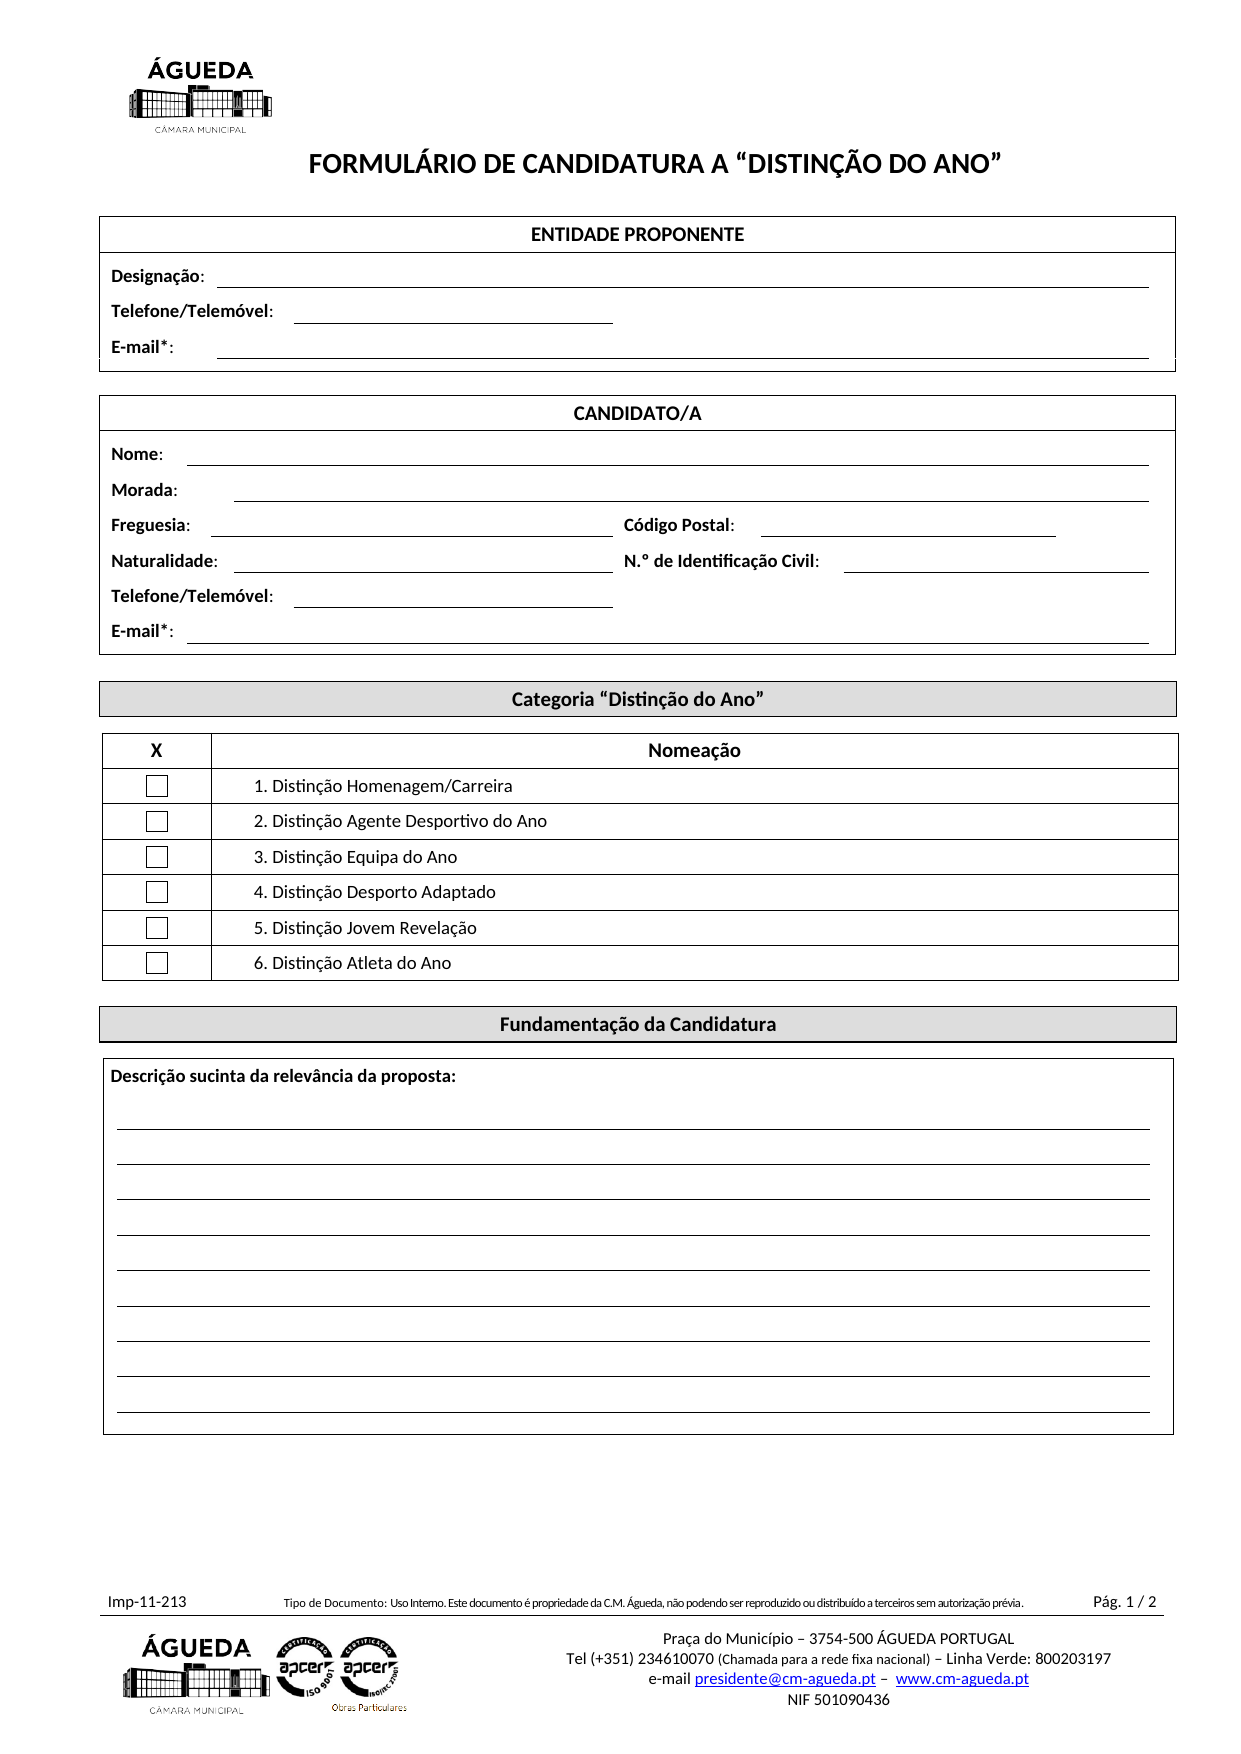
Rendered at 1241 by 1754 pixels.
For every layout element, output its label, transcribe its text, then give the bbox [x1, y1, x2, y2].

table_cell [103, 911, 211, 945]
table_cell [1149, 572, 1175, 607]
table_cell [104, 1235, 117, 1270]
table_cell [117, 1093, 1150, 1128]
table_header Descrição sucinta da relevância da proposta: [104, 1059, 1173, 1093]
table_cell [104, 1164, 117, 1199]
table_header [100, 359, 1175, 371]
table_cell Morada: [100, 465, 234, 501]
table_header Fundamentação da Candidatura [100, 1007, 1176, 1041]
table_cell [117, 1236, 1150, 1270]
table_cell [1149, 431, 1175, 465]
table_cell 2. Distinção Agente Desportivo do Ano [212, 804, 1178, 839]
table_cell [103, 840, 211, 874]
table_cell [294, 573, 613, 607]
table_cell [1150, 1164, 1173, 1199]
table_cell [294, 288, 613, 322]
table_cell [1149, 501, 1175, 536]
table_cell Designação: [100, 253, 217, 287]
table_cell [104, 1093, 117, 1128]
table_header CANDIDATO/A [100, 396, 1175, 430]
table_cell Naturalidade: [100, 536, 234, 572]
table_cell [187, 431, 1149, 465]
table_cell [613, 288, 1149, 322]
table_cell [1150, 1093, 1173, 1128]
table_cell [844, 536, 1149, 572]
table_cell [1149, 287, 1175, 322]
table_cell 3. Distinção Equipa do Ano [212, 840, 1178, 874]
table_cell [103, 769, 211, 803]
table_cell [613, 572, 1149, 607]
table_cell [104, 1412, 1173, 1433]
table_cell [1149, 536, 1175, 572]
picture [108, 1622, 431, 1725]
table_cell [761, 502, 1056, 536]
table_cell [104, 1341, 117, 1376]
table_cell [1149, 253, 1175, 287]
table_cell [234, 466, 1149, 501]
table_cell [103, 804, 211, 839]
table_cell [117, 1130, 1150, 1164]
table_header X [103, 734, 211, 768]
table_cell [104, 1270, 117, 1306]
table_cell 5. Distinção Jovem Revelação [212, 911, 1178, 945]
table_cell [1150, 1376, 1173, 1412]
table_cell 4. Distinção Desporto Adaptado [212, 875, 1178, 909]
table_cell [103, 946, 211, 980]
table_cell [117, 1377, 1150, 1412]
table_cell 6. Distinção Atleta do Ano [212, 946, 1178, 980]
table_cell [217, 253, 1149, 287]
table_cell E-mail*: [100, 607, 187, 642]
table_cell Telefone/Telemóvel: [100, 572, 293, 607]
table_header Categoria “Distinção do Ano” [100, 682, 1176, 716]
table_cell [117, 1165, 1150, 1199]
table_cell [104, 1199, 117, 1235]
table_cell [1150, 1129, 1173, 1164]
table_cell [1149, 465, 1175, 501]
table_cell [1056, 502, 1149, 536]
table_cell [117, 1200, 1150, 1235]
table_cell [1150, 1341, 1173, 1376]
table_header ENTIDADE PROPONENTE [100, 217, 1175, 252]
table_cell [234, 537, 613, 572]
table_cell 1. Distinção Homenagem/Carreira [212, 769, 1178, 803]
table_cell [104, 1129, 117, 1164]
table_cell [1150, 1199, 1173, 1235]
table_cell [104, 1376, 117, 1412]
table_cell Código Postal: [613, 502, 761, 536]
table_cell [1150, 1270, 1173, 1306]
table_cell [187, 644, 1149, 654]
table_cell Freguesia: [100, 501, 211, 536]
table_cell [211, 501, 613, 536]
table_cell [103, 875, 211, 909]
table_cell [100, 643, 187, 654]
table_cell Telefone/Telemóvel: [100, 287, 293, 322]
table_cell [117, 1271, 1150, 1306]
picture [115, 46, 286, 144]
table_cell [1150, 1306, 1173, 1341]
table_header Nomeação [212, 734, 1178, 768]
table_cell [117, 1342, 1150, 1376]
table_cell [1149, 607, 1175, 642]
table_cell [104, 1306, 117, 1341]
table_cell [1150, 1235, 1173, 1270]
table_cell E-mail*: [100, 323, 217, 358]
table_cell [1149, 643, 1175, 654]
table_cell N.º de Identificação Civil: [613, 536, 843, 572]
table_cell [217, 323, 1149, 358]
table_cell Nome: [100, 431, 187, 465]
table_cell [117, 1307, 1150, 1341]
table_cell [187, 607, 1149, 642]
table_cell [1149, 323, 1175, 358]
